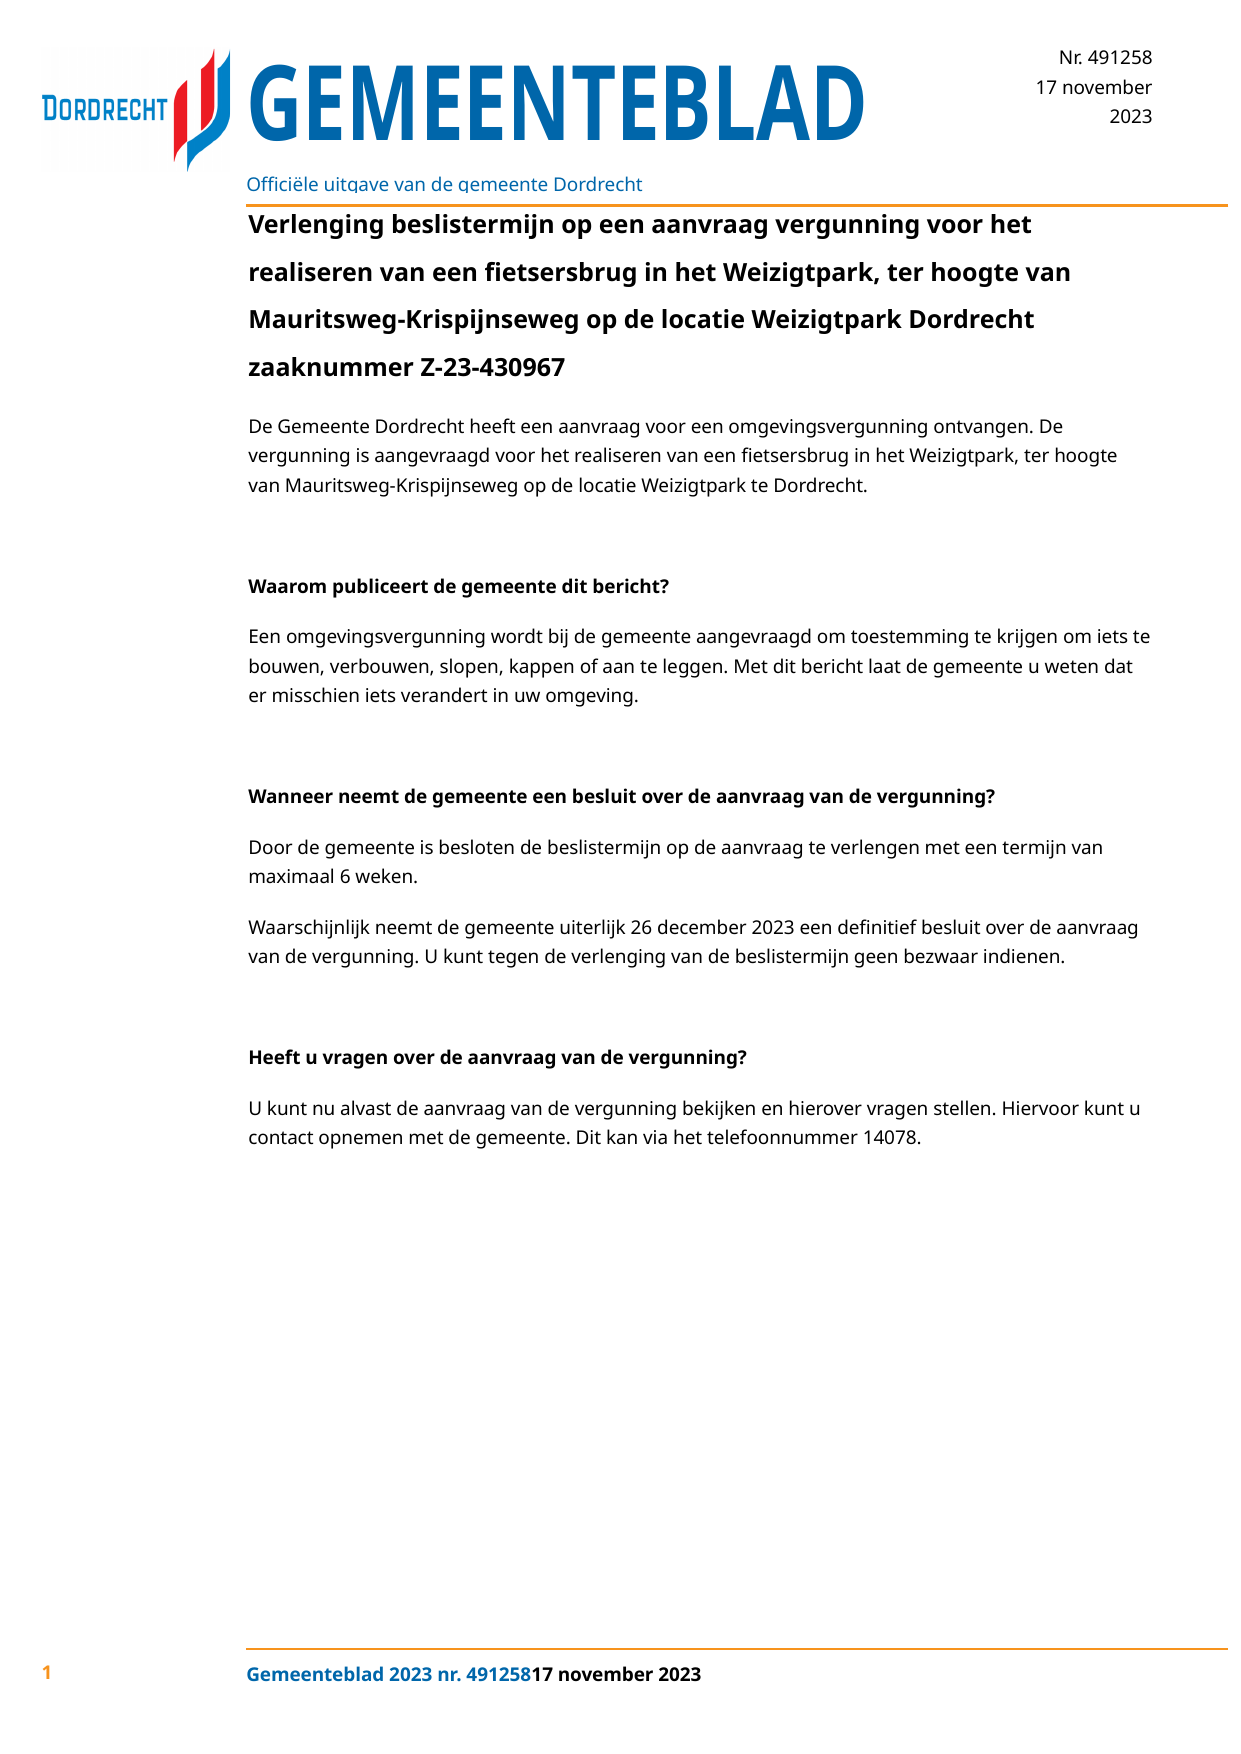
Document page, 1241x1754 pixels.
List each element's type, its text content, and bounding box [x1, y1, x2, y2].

text Door de gemeente is besloten de beslistermijn op de aanvraag te verlengen met een termijn van maximaal 6 weken. [248, 834, 1152, 889]
text Verlenging beslistermijn op een aanvraag vergunning voor het realiseren van een fietsersbrug in het Weizigtpark, ter hoogte van Mauritsweg-Krispijnseweg op de locatie Weizigtpark Dordrecht zaaknummer Z-23-430967 [248, 207, 1152, 384]
text Wanneer neemt de gemeente een besluit over de aanvraag van de vergunning? [248, 783, 1152, 809]
picture [41, 47, 231, 172]
text Waarom publiceert de gemeente dit bericht? [248, 573, 1152, 599]
text Heeft u vragen over de aanvraag van de vergunning? [248, 1044, 1152, 1070]
text Een omgevingsvergunning wordt bij de gemeente aangevraagd om toestemming te krijgen om iets te bouwen, verbouwen, slopen, kappen of aan te leggen. Met dit bericht laat de gemeente u weten dat er misschien iets verandert in uw omgeving. [248, 623, 1152, 708]
text De Gemeente Dordrecht heeft een aanvraag voor een omgevingsvergunning ontvangen. De vergunning is aangevraagd voor het realiseren van een fietsersbrug in het Weizigtpark, ter hoogte van Mauritsweg-Krispijnseweg op de locatie Weizigtpark te Dordrecht. [248, 413, 1152, 498]
text Waarschijnlijk neemt de gemeente uiterlijk 26 december 2023 een definitief besluit over de aanvraag van de vergunning. U kunt tegen de verlenging van de beslistermijn geen bezwaar indienen. [248, 914, 1152, 969]
text U kunt nu alvast de aanvraag van de vergunning bekijken en hierover vragen stellen. Hiervoor kunt u contact opnemen met de gemeente. Dit kan via het telefoonnummer 14078. [248, 1095, 1152, 1150]
